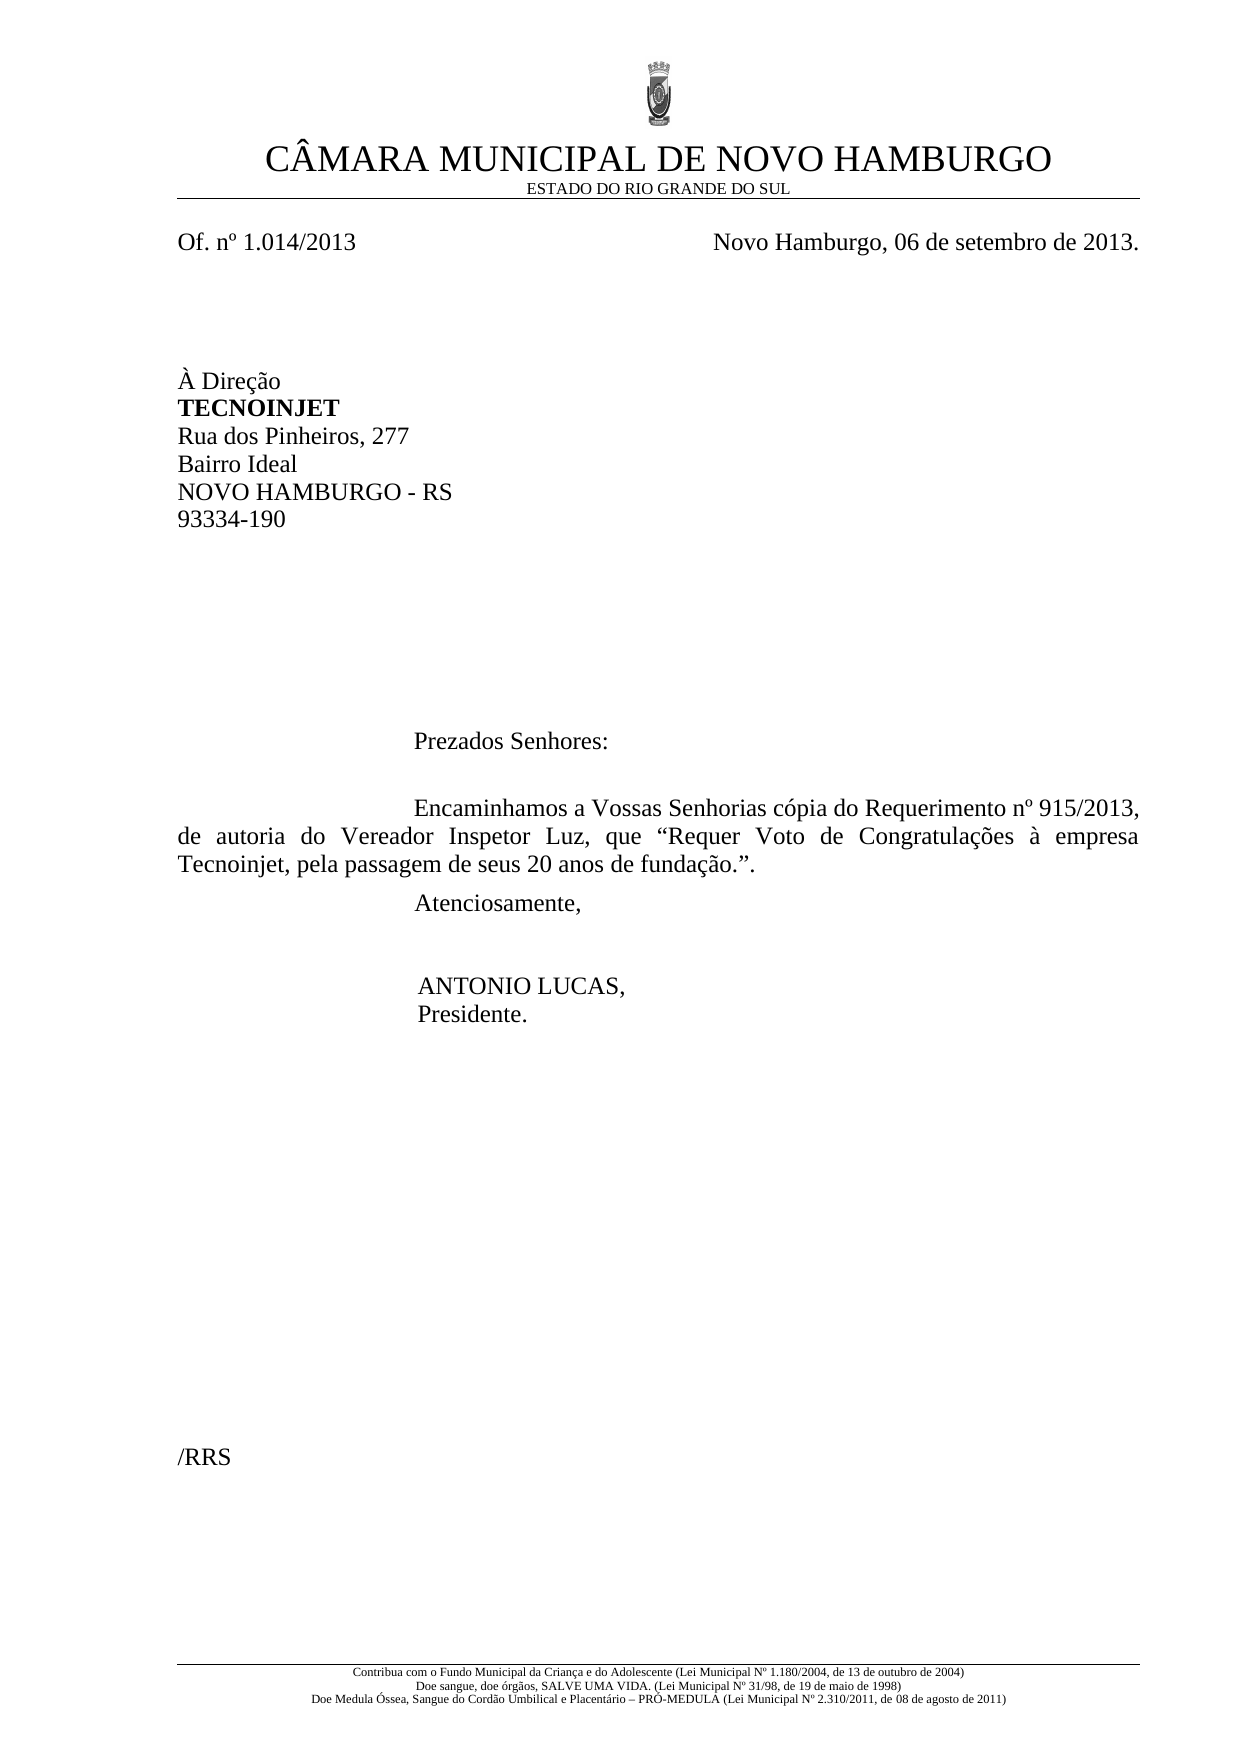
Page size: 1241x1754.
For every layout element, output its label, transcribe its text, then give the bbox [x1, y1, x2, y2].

text Presidente. [177, 1000, 1140, 1028]
text À Direção [177, 367, 1140, 394]
text /RRS [177, 1443, 1140, 1471]
text Bairro Ideal [177, 450, 1140, 478]
text TECNOINJET [177, 394, 1140, 422]
text 93334-190 [177, 505, 1140, 533]
text Prezados Senhores: [177, 727, 1140, 755]
text ANTONIO LUCAS, [177, 972, 1140, 1000]
text NOVO HAMBURGO - RS [177, 478, 1140, 505]
text Encaminhamos a Vossas Senhorias cópia do Requerimento nº 915/2013, de autoria do Vereador Inspetor Luz, que “Requer Voto de Congratulações à empresa Tecnoinjet, pela passagem de seus 20 anos de fundação.”. [177, 794, 1140, 877]
text Rua dos Pinheiros, 277 [177, 422, 1140, 450]
text Of. nº 1.014/2013 Novo Hamburgo, 06 de setembro de 2013. [177, 228, 1140, 256]
text Atenciosamente, [414, 889, 1140, 917]
